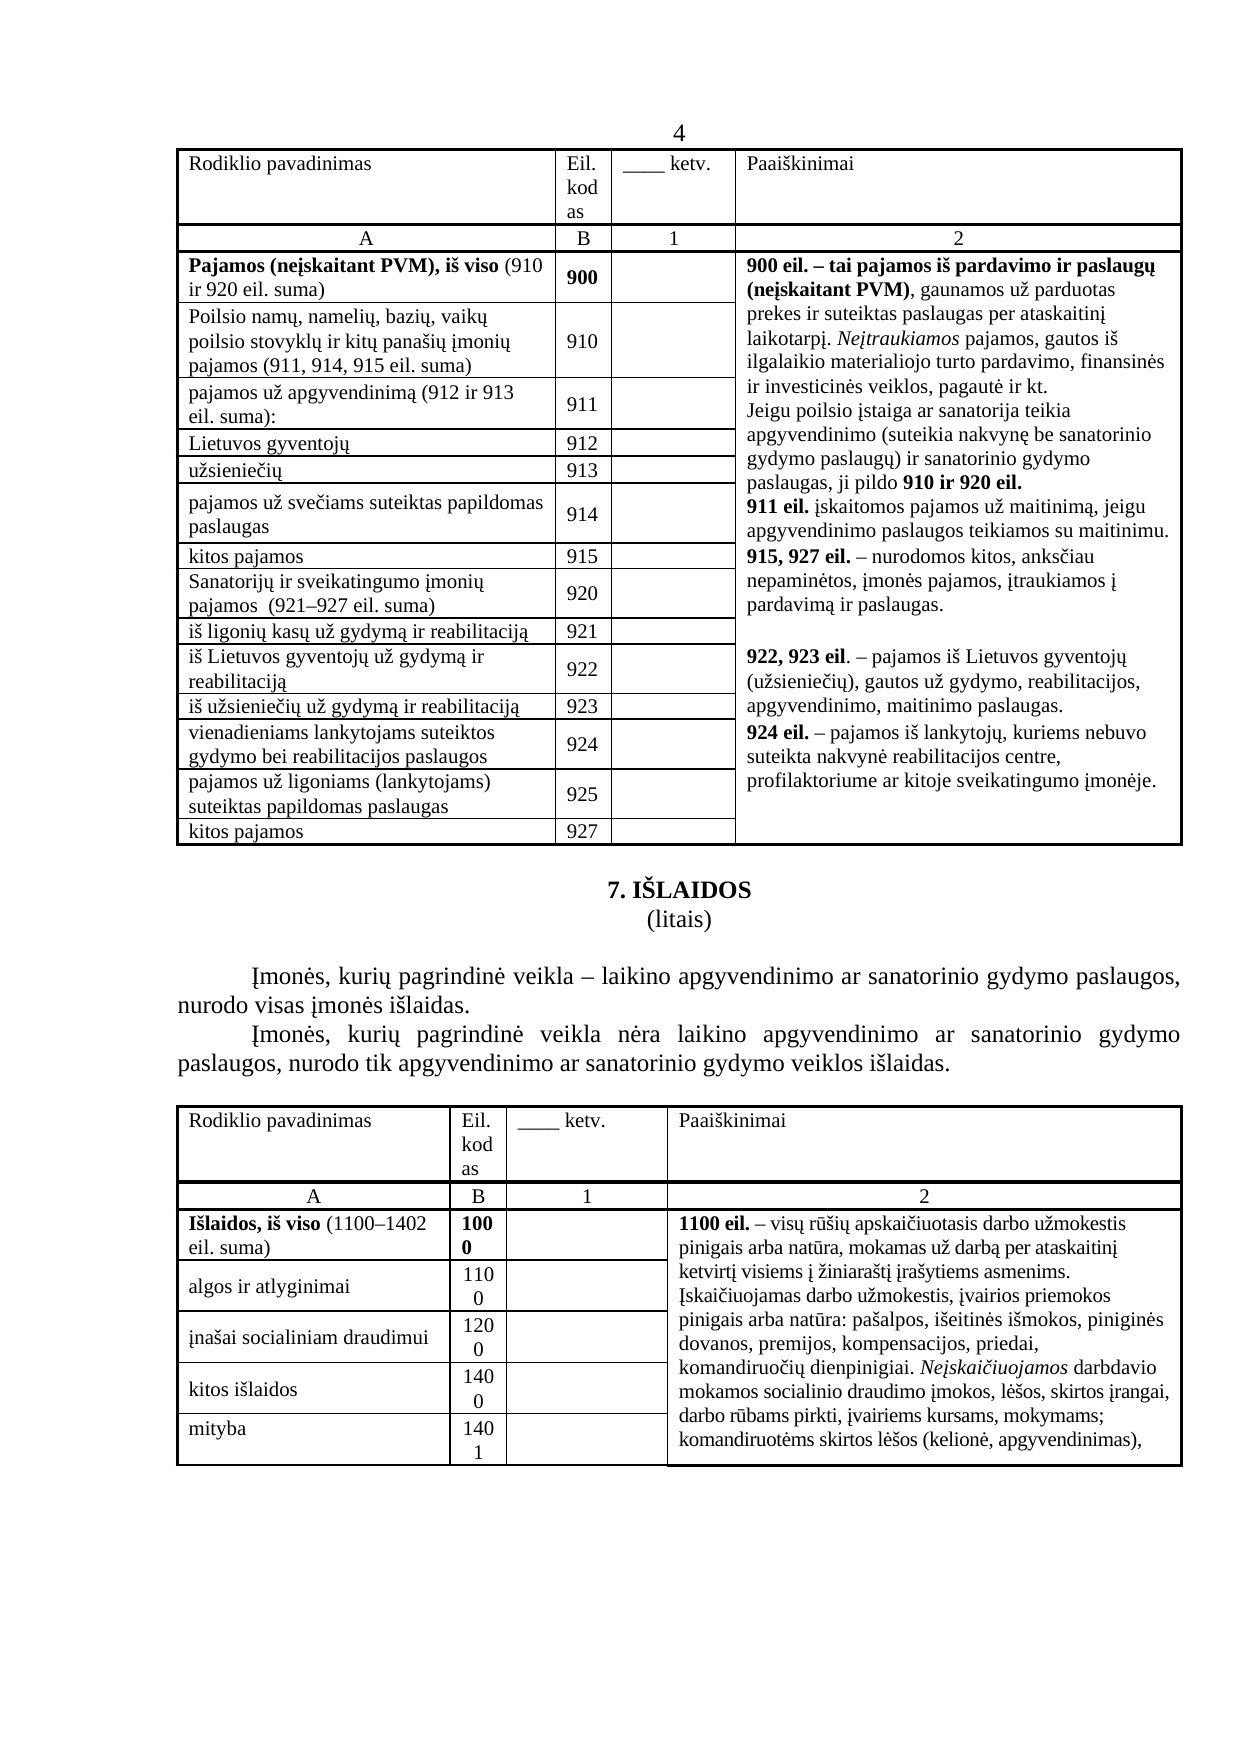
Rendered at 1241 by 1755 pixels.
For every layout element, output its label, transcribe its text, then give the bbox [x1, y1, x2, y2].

table_cell kitos pajamos [179, 819, 555, 843]
table_cell užsieniečių [179, 457, 555, 482]
table_header ____ ketv. [612, 151, 735, 223]
table_cell vienadieniams lankytojams suteiktos gydymo bei reabilitacijos paslaugos [179, 720, 555, 768]
table_cell pajamos už svečiams suteiktas papildomas paslaugas [179, 484, 555, 542]
table_cell B [556, 226, 611, 250]
table_cell 915 [556, 544, 611, 568]
table_cell A [179, 226, 555, 250]
table_cell 912 [556, 430, 611, 455]
table_cell 921 [556, 619, 611, 643]
table_cell pajamos už apgyvendinimą (912 ir 913 eil. suma): [179, 378, 555, 428]
table_cell 1000 [451, 1211, 506, 1259]
table_cell [507, 1211, 667, 1259]
table_cell [612, 484, 735, 542]
table_cell [612, 619, 735, 643]
table_cell [507, 1312, 667, 1361]
table_cell [507, 1363, 667, 1413]
table_cell [612, 303, 735, 377]
text Įmonės, kurių pagrindinė veikla – laikino apgyvendinimo ar sanatorinio gydymo paslaugos, nurodo visas įmonės išlaidas. [177, 961, 1181, 1019]
table_cell [612, 694, 735, 718]
table_cell 925 [556, 770, 611, 818]
table_cell [612, 645, 735, 693]
table_cell 915, 927 eil. – nurodomos kitos, anksčiau nepaminėtos, įmonės pajamos, įtraukiamos į pardavimą ir paslaugas. [736, 542, 1180, 617]
table_cell Pajamos (neįskaitant PVM), iš viso (910 ir 920 eil. suma) [179, 253, 555, 301]
table_cell 2 [668, 1184, 1180, 1208]
table_header Eil. kodas [556, 151, 611, 223]
table_cell 900 eil. – tai pajamos iš pardavimo ir paslaugų (neįskaitant PVM), gaunamos už parduotas prekes ir suteiktas paslaugas per ataskaitinį laikotarpį. Neįtraukiamos pajamos, gautos iš ilgalaikio materialiojo turto pardavimo, finansinės ir investicinės veiklos, pagautė ir kt. Jeigu poilsio įstaiga ar sanatorija teikia apgyvendinimo (suteikia nakvynę be sanatorinio gydymo paslaugų) ir sanatorinio gydymo paslaugas, ji pildo 910 ir 920 eil. 911 eil. įskaitomos pajamos už maitinimą, jeigu apgyvendinimo paslaugos teikiamos su maitinimu. [736, 253, 1180, 542]
table_header ____ ketv. [507, 1108, 667, 1180]
table_cell 1100 [451, 1261, 506, 1310]
table_header Rodiklio pavadinimas [179, 151, 555, 223]
text Įmonės, kurių pagrindinė veikla nėra laikino apgyvendinimo ar sanatorinio gydymo paslaugos, nurodo tik apgyvendinimo ar sanatorinio gydymo veiklos išlaidas. [177, 1019, 1181, 1076]
table_cell 923 [556, 694, 611, 718]
table_header Paaiškinimai [668, 1108, 1180, 1180]
table_cell [612, 457, 735, 482]
table_header Eil. kodas [451, 1108, 506, 1180]
table_header Paaiškinimai [736, 151, 1180, 223]
table_cell iš ligonių kasų už gydymą ir reabilitaciją [179, 619, 555, 643]
table_cell [612, 720, 735, 768]
table_cell 1401 [451, 1414, 506, 1464]
table_cell [612, 430, 735, 455]
text (litais) [177, 904, 1181, 933]
table_cell 927 [556, 819, 611, 843]
table_cell Sanatorijų ir sveikatingumo įmonių pajamos (921–927 eil. suma) [179, 569, 555, 617]
table_cell kitos pajamos [179, 544, 555, 568]
table_cell [736, 617, 1180, 643]
table_cell 924 eil. – pajamos iš lankytojų, kuriems nebuvo suteikta nakvynė reabilitacijos centre, profilaktoriume ar kitoje sveikatingumo įmonėje. [736, 718, 1180, 818]
table_cell 1 [612, 226, 735, 250]
table_cell [507, 1261, 667, 1310]
table_cell 911 [556, 378, 611, 428]
table_cell 2 [736, 226, 1180, 250]
table_cell 913 [556, 457, 611, 482]
table_cell 1100 eil. – visų rūšių apskaičiuotasis darbo užmokestis pinigais arba natūra, mokamas už darbą per ataskaitinį ketvirtį visiems į žiniaraštį įrašytiems asmenims. Įskaičiuojamas darbo užmokestis, įvairios priemokos pinigais arba natūra: pašalpos, išeitinės išmokos, piniginės dovanos, premijos, kompensacijos, priedai, komandiruočių dienpinigiai. Neįskaičiuojamos darbdavio mokamos socialinio draudimo įmokos, lėšos, skirtos įrangai, darbo rūbams pirkti, įvairiems kursams, mokymams; komandiruotėms skirtos lėšos (kelionė, apgyvendinimas), pašalpos iš „Sodros“ lėšų laikino nedarbingumo atveju (liga, nėštumo ir gimdymo atostogos ir atostogos vaikui prižiūrėti, kol jam sueis treji metai), užmokestis asmenims, dirbantiems pagal autorines sutartis. 1401 eil. – maisto produktų įsigijimo ir jų gamybos išlaidos. 1402 eil. – medikamentų ir tvarsliavos įsigijimo išlaidos; vakcinų, vitaminų, dezinfekuojančių medžiagų, medicininio inventoriaus (iki 500 Lt vertės) įsigijimo išlaidos; kraujo paruošimo išlaidos. [668, 1211, 1180, 1464]
table_cell [507, 1414, 667, 1464]
table_cell mityba [179, 1414, 449, 1464]
table_cell Išlaidos, iš viso (1100–1402 eil. suma) [179, 1211, 449, 1259]
table_cell [612, 544, 735, 568]
table_cell [612, 569, 735, 617]
table_cell [612, 378, 735, 428]
table_cell [612, 253, 735, 301]
text 7. išlaidos [177, 875, 1181, 904]
table_cell 910 [556, 303, 611, 377]
table_cell 1200 [451, 1312, 506, 1361]
table_cell [736, 818, 1180, 843]
table_cell 922 [556, 645, 611, 693]
table_cell iš užsieniečių už gydymą ir reabilitaciją [179, 694, 555, 718]
table_cell Lietuvos gyventojų [179, 430, 555, 455]
table_cell 914 [556, 484, 611, 542]
table_cell kitos išlaidos [179, 1363, 449, 1413]
table_cell 920 [556, 569, 611, 617]
table_cell Poilsio namų, namelių, bazių, vaikų poilsio stovyklų ir kitų panašių įmonių pajamos (911, 914, 915 eil. suma) [179, 303, 555, 377]
table_cell B [451, 1184, 506, 1208]
table_cell įnašai socialiniam draudimui [179, 1312, 449, 1361]
table_cell A [179, 1184, 449, 1208]
table_header Rodiklio pavadinimas [179, 1108, 449, 1180]
table_cell pajamos už ligoniams (lankytojams) suteiktas papildomas paslaugas [179, 770, 555, 818]
table_cell 900 [556, 253, 611, 301]
table_cell [612, 819, 735, 843]
table_cell 922, 923 eil. – pajamos iš Lietuvos gyventojų (užsieniečių), gautos už gydymo, reabilitacijos, apgyvendinimo, maitinimo paslaugas. [736, 643, 1180, 718]
table_cell 1400 [451, 1363, 506, 1413]
table_cell 1 [507, 1184, 667, 1208]
table_cell 924 [556, 720, 611, 768]
table_cell [612, 770, 735, 818]
table_cell algos ir atlyginimai [179, 1261, 449, 1310]
table_cell iš Lietuvos gyventojų už gydymą ir reabilitaciją [179, 645, 555, 693]
